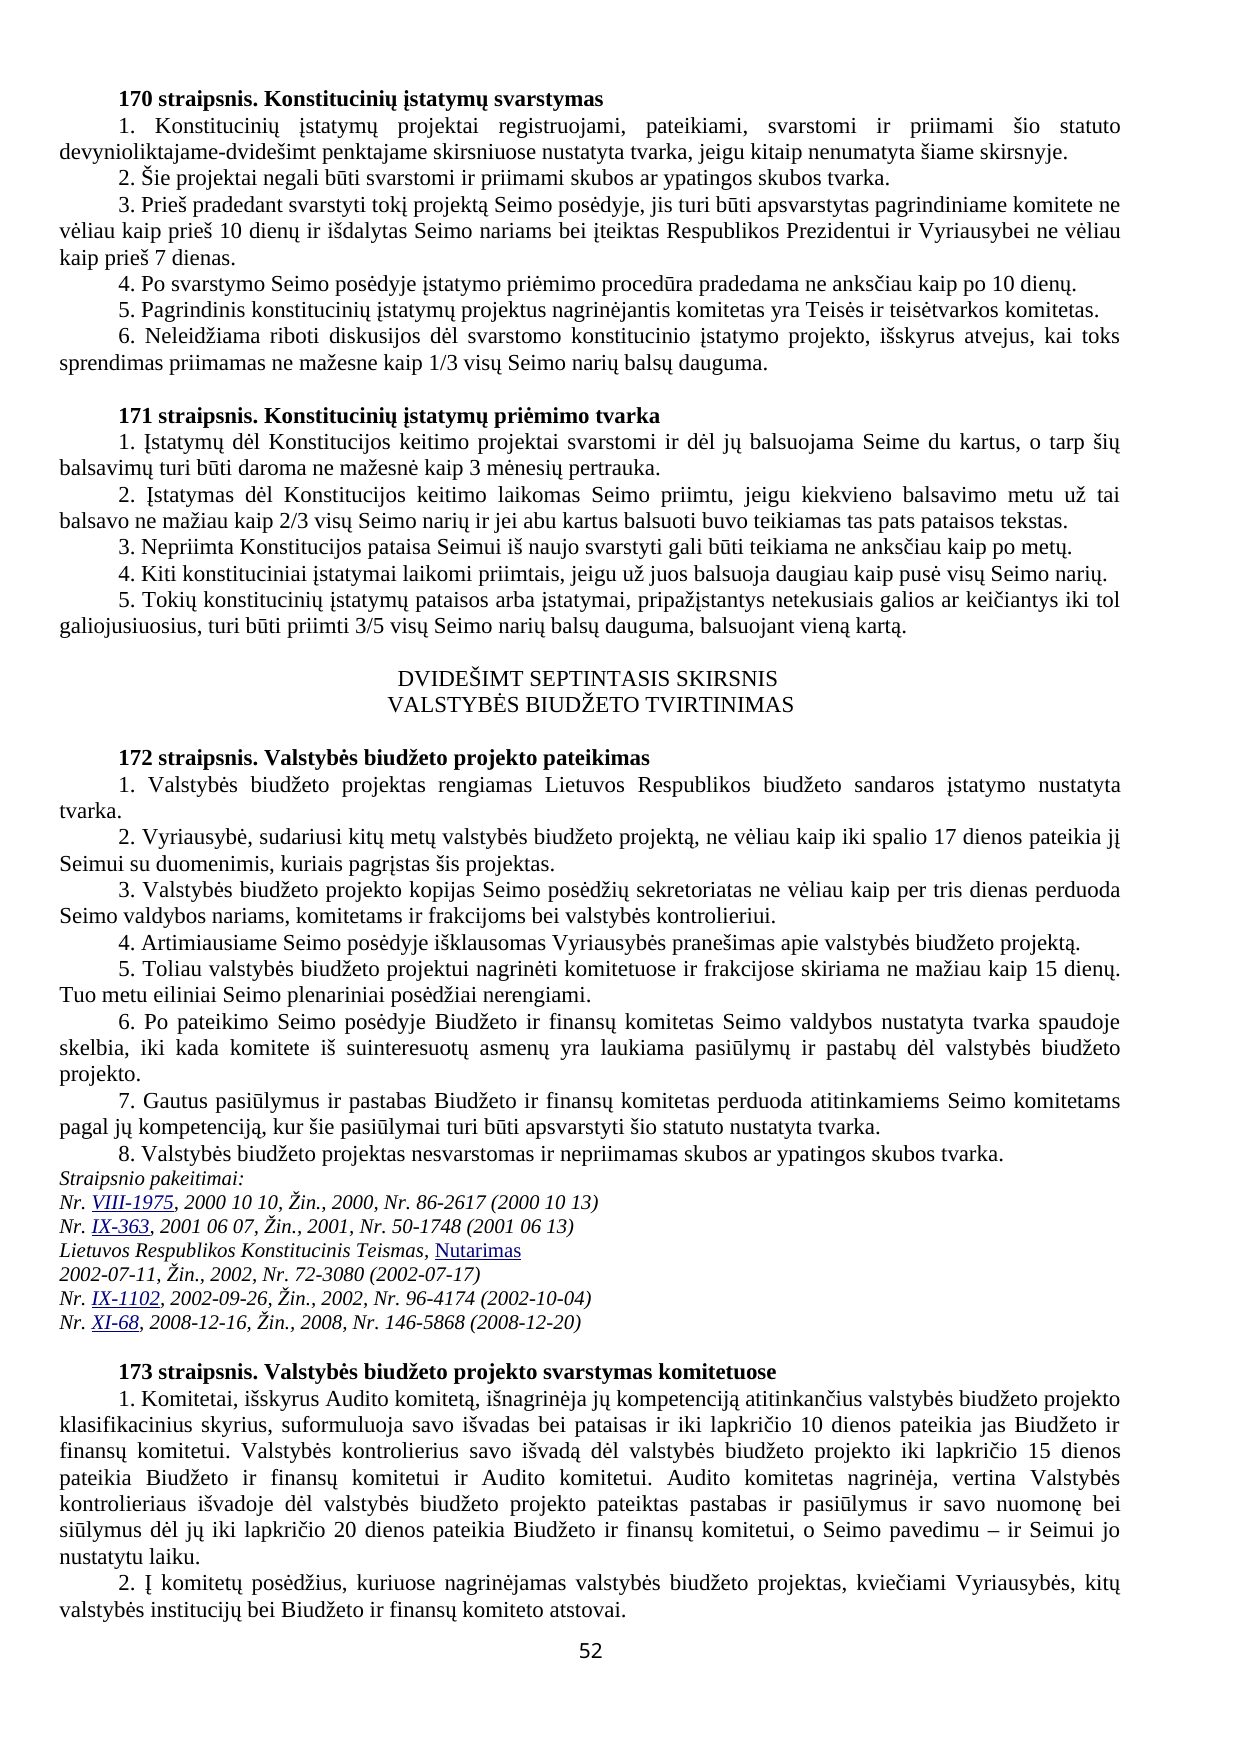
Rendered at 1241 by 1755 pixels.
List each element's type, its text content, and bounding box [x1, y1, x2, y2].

text 3. Prieš pradedant svarstyti tokį projektą Seimo posėdyje, jis turi būti apsvarstytas pagrindiniame komitete ne vėliau kaip prieš 10 dienų ir išdalytas Seimo nariams bei įteiktas Respublikos Prezidentui ir Vyriausybei ne vėliau kaip prieš 7 dienas. [59, 191, 1122, 270]
text 5. Tokių konstitucinių įstatymų pataisos arba įstatymai, pripažįstantys netekusiais galios ar keičiantys iki tol galiojusiuosius, turi būti priimti 3/5 visų Seimo narių balsų dauguma, balsuojant vieną kartą. [59, 586, 1122, 639]
text 7. Gautus pasiūlymus ir pastabas Biudžeto ir finansų komitetas perduoda atitinkamiems Seimo komitetams pagal jų kompetenciją, kur šie pasiūlymai turi būti apsvarstyti šio statuto nustatyta tvarka. [59, 1087, 1122, 1139]
text 6. Po pateikimo Seimo posėdyje Biudžeto ir finansų komitetas Seimo valdybos nustatyta tvarka spaudoje skelbia, iki kada komitete iš suinteresuotų asmenų yra laukiama pasiūlymų ir pastabų dėl valstybės biudžeto projekto. [59, 1008, 1122, 1087]
text 170 straipsnis. Konstitucinių įstatymų svarstymas [59, 85, 1122, 112]
text 5. Pagrindinis konstitucinių įstatymų projektus nagrinėjantis komitetas yra Teisės ir teisėtvarkos komitetas. [59, 296, 1122, 323]
text 2. Į komitetų posėdžius, kuriuose nagrinėjamas valstybės biudžeto projektas, kviečiami Vyriausybės, kitų valstybės institucijų bei Biudžeto ir finansų komiteto atstovai. [59, 1569, 1122, 1622]
text 3. Nepriimta Konstitucijos pataisa Seimui iš naujo svarstyti gali būti teikiama ne anksčiau kaip po metų. [59, 533, 1122, 560]
text 2002-07-11, Žin., 2002, Nr. 72-3080 (2002-07-17) [59, 1262, 1122, 1286]
text VALSTYBĖS BIUDŽETO TVIRTINIMAS [59, 692, 1122, 718]
text 4. Kiti konstituciniai įstatymai laikomi priimtais, jeigu už juos balsuoja daugiau kaip pusė visų Seimo narių. [59, 560, 1122, 586]
text 171 straipsnis. Konstitucinių įstatymų priėmimo tvarka [59, 402, 1122, 428]
text 1. Įstatymų dėl Konstitucijos keitimo projektai svarstomi ir dėl jų balsuojama Seime du kartus, o tarp šių balsavimų turi būti daroma ne mažesnė kaip 3 mėnesių pertrauka. [59, 428, 1122, 481]
text 4. Po svarstymo Seimo posėdyje įstatymo priėmimo procedūra pradedama ne anksčiau kaip po 10 dienų. [59, 270, 1122, 296]
text Nr. XI-68, 2008-12-16, Žin., 2008, Nr. 146-5868 (2008-12-20) [59, 1310, 1122, 1334]
text 1. Komitetai, išskyrus Audito komitetą, išnagrinėja jų kompetenciją atitinkančius valstybės biudžeto projekto klasifikacinius skyrius, suformuluoja savo išvadas bei pataisas ir iki lapkričio 10 dienos pateikia jas Biudžeto ir finansų komitetui. Valstybės kontrolierius savo išvadą dėl valstybės biudžeto projekto iki lapkričio 15 dienos pateikia Biudžeto ir finansų komitetui ir Audito komitetui. Audito komitetas nagrinėja, vertina Valstybės kontrolieriaus išvadoje dėl valstybės biudžeto projekto pateiktas pastabas ir pasiūlymus ir savo nuomonę bei siūlymus dėl jų iki lapkričio 20 dienos pateikia Biudžeto ir finansų komitetui, o Seimo pavedimu – ir Seimui jo nustatytu laiku. [59, 1385, 1122, 1569]
text DVIDEŠIMT SEPTINTASIS SKIRSNIS [59, 665, 1122, 692]
text 1. Valstybės biudžeto projektas rengiamas Lietuvos Respublikos biudžeto sandaros įstatymo nustatyta tvarka. [59, 771, 1122, 823]
text 5. Toliau valstybės biudžeto projektui nagrinėti komitetuose ir frakcijose skiriama ne mažiau kaip 15 dienų. Tuo metu eiliniai Seimo plenariniai posėdžiai nerengiami. [59, 955, 1122, 1008]
text 1. Konstitucinių įstatymų projektai registruojami, pateikiami, svarstomi ir priimami šio statuto devynioliktajame-dvidešimt penktajame skirsniuose nustatyta tvarka, jeigu kitaip nenumatyta šiame skirsnyje. [59, 112, 1122, 164]
text 173 straipsnis. Valstybės biudžeto projekto svarstymas komitetuose [59, 1358, 1122, 1385]
text 8. Valstybės biudžeto projektas nesvarstomas ir nepriimamas skubos ar ypatingos skubos tvarka. [59, 1139, 1122, 1166]
text 2. Vyriausybė, sudariusi kitų metų valstybės biudžeto projektą, ne vėliau kaip iki spalio 17 dienos pateikia jį Seimui su duomenimis, kuriais pagrįstas šis projektas. [59, 823, 1122, 876]
text 4. Artimiausiame Seimo posėdyje išklausomas Vyriausybės pranešimas apie valstybės biudžeto projektą. [59, 929, 1122, 955]
text 172 straipsnis. Valstybės biudžeto projekto pateikimas [59, 744, 1122, 771]
text 6. Neleidžiama riboti diskusijos dėl svarstomo konstitucinio įstatymo projekto, išskyrus atvejus, kai toks sprendimas priimamas ne mažesne kaip 1/3 visų Seimo narių balsų dauguma. [59, 323, 1122, 375]
text 3. Valstybės biudžeto projekto kopijas Seimo posėdžių sekretoriatas ne vėliau kaip per tris dienas perduoda Seimo valdybos nariams, komitetams ir frakcijoms bei valstybės kontrolieriui. [59, 876, 1122, 929]
text Nr. IX-363, 2001 06 07, Žin., 2001, Nr. 50-1748 (2001 06 13) [59, 1214, 1122, 1238]
text Straipsnio pakeitimai: [59, 1166, 1122, 1190]
text Nr. IX-1102, 2002-09-26, Žin., 2002, Nr. 96-4174 (2002-10-04) [59, 1286, 1122, 1310]
text 2. Šie projektai negali būti svarstomi ir priimami skubos ar ypatingos skubos tvarka. [59, 164, 1122, 191]
text Nr. VIII-1975, 2000 10 10, Žin., 2000, Nr. 86-2617 (2000 10 13) [59, 1190, 1122, 1214]
text Lietuvos Respublikos Konstitucinis Teismas, Nutarimas [59, 1238, 1122, 1262]
text 2. Įstatymas dėl Konstitucijos keitimo laikomas Seimo priimtu, jeigu kiekvieno balsavimo metu už tai balsavo ne mažiau kaip 2/3 visų Seimo narių ir jei abu kartus balsuoti buvo teikiamas tas pats pataisos tekstas. [59, 481, 1122, 533]
